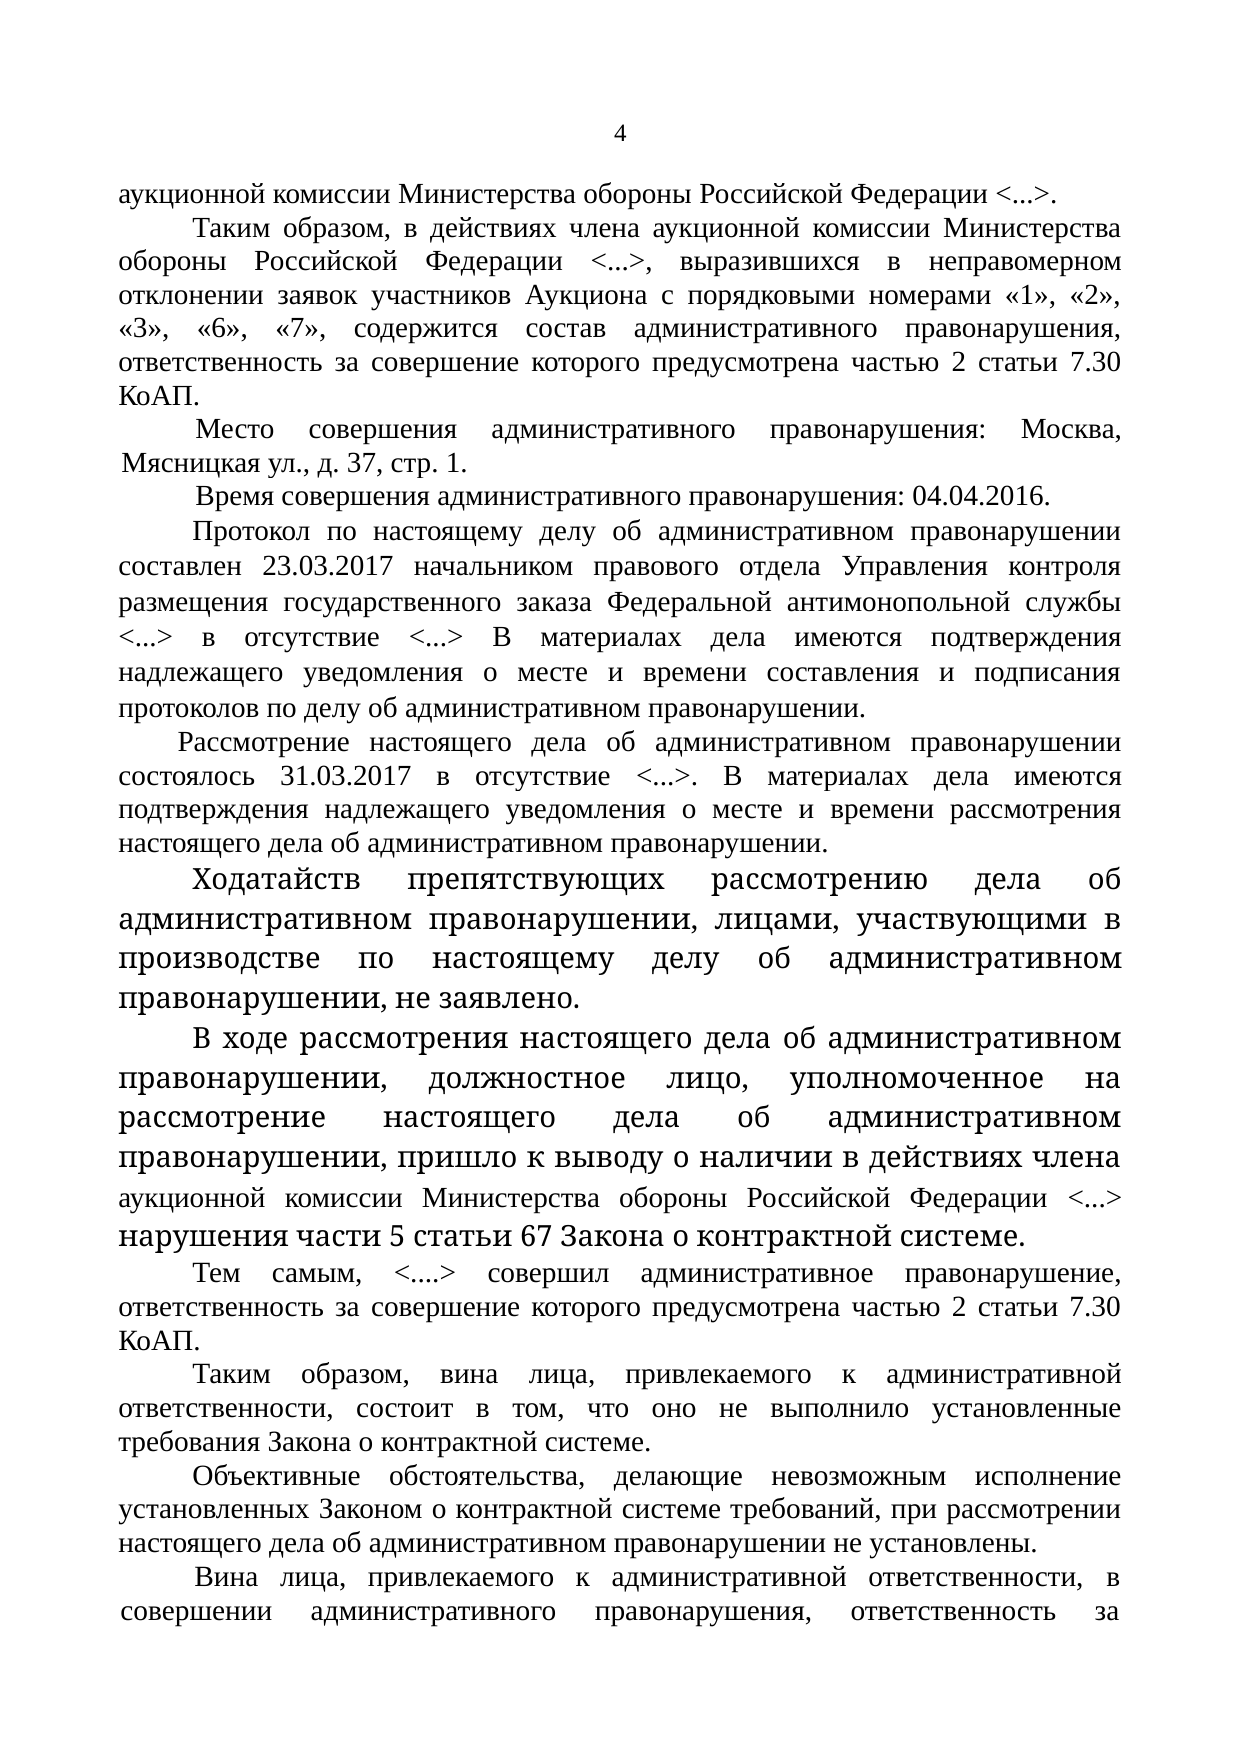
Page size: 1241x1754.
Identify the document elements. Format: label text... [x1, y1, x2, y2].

text Вина лица, привлекаемого к административной ответственности, в совершении административного правонарушения, ответственность за [120, 1559, 1120, 1627]
text Ходатайств препятствующих рассмотрению дела об административном правонарушении, лицами, участвующими в производстве по настоящему делу об административном правонарушении, не заявлено. [118, 858, 1122, 1017]
text Время совершения административного правонарушения: 04.04.2016. [121, 478, 1122, 512]
text Объективные обстоятельства, делающие невозможным исполнение установленных Законом о контрактной системе требований, при рассмотрении настоящего дела об административном правонарушении не установлены. [118, 1458, 1122, 1559]
text аукционной комиссии Министерства обороны Российской Федерации <...>. [118, 176, 1122, 210]
text Тем самым, <....> совершил административное правонарушение, ответственность за совершение которого предусмотрена частью 2 статьи 7.30 КоАП. [118, 1255, 1122, 1357]
text Таким образом, вина лица, привлекаемого к административной ответственности, состоит в том, что оно не выполнило установленные требования Закона о контрактной системе. [118, 1357, 1122, 1458]
text В ходе рассмотрения настоящего дела об административном правонарушении, должностное лицо, уполномоченное на рассмотрение настоящего дела об административном правонарушении, пришло к выводу о наличии в действиях члена аукционной комиссии Министерства обороны Российской Федерации <...> нарушения части 5 статьи 67 Закона о контрактной системе. [118, 1017, 1122, 1255]
text Рассмотрение настоящего дела об административном правонарушении состоялось 31.03.2017 в отсутствие <...>. В материалах дела имеются подтверждения надлежащего уведомления о месте и времени рассмотрения настоящего дела об административном правонарушении. [118, 724, 1122, 858]
text Протокол по настоящему делу об административном правонарушении составлен 23.03.2017 начальником правового отдела Управления контроля размещения государственного заказа Федеральной антимонопольной службы <...> в отсутствие <...> В материалах дела имеются подтверждения надлежащего уведомления о месте и времени составления и подписания протоколов по делу об административном правонарушении. [118, 512, 1122, 724]
text Таким образом, в действиях члена аукционной комиссии Министерства обороны Российской Федерации <...>, выразившихся в неправомерном отклонении заявок участников Аукциона с порядковыми номерами «1», «2», «3», «6», «7», содержится состав административного правонарушения, ответственность за совершение которого предусмотрена частью 2 статьи 7.30 КоАП. [118, 210, 1122, 411]
text Место совершения административного правонарушения: Москва, Мясницкая ул., д. 37, стр. 1. [121, 411, 1122, 478]
